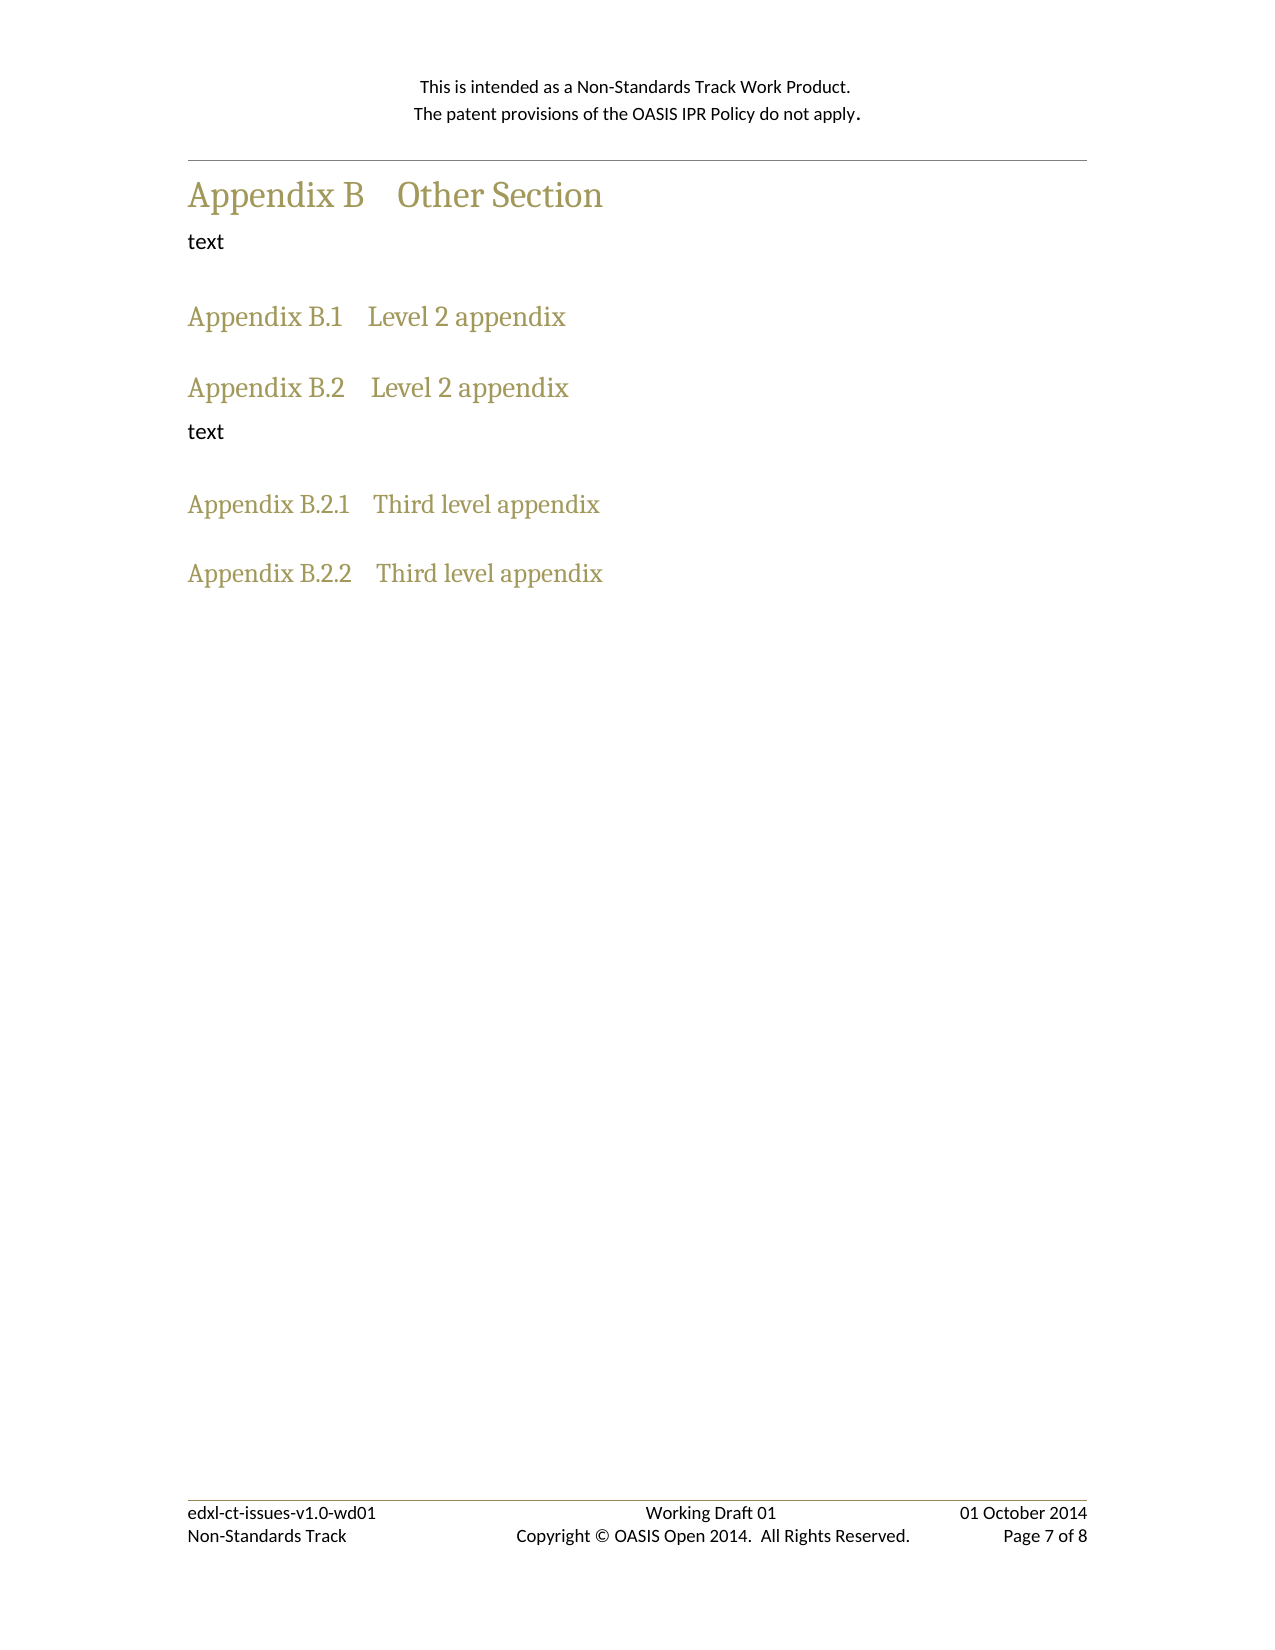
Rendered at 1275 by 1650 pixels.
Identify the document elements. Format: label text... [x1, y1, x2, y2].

subtitle Third level appendix [187, 489, 1087, 521]
subtitle Level 2 appendix [187, 300, 1087, 333]
subtitle Third level appendix [187, 558, 1087, 589]
subtitle Other Section [187, 161, 1087, 217]
subtitle Level 2 appendix [187, 371, 1087, 404]
text text [187, 417, 1087, 445]
text text [187, 227, 1087, 256]
